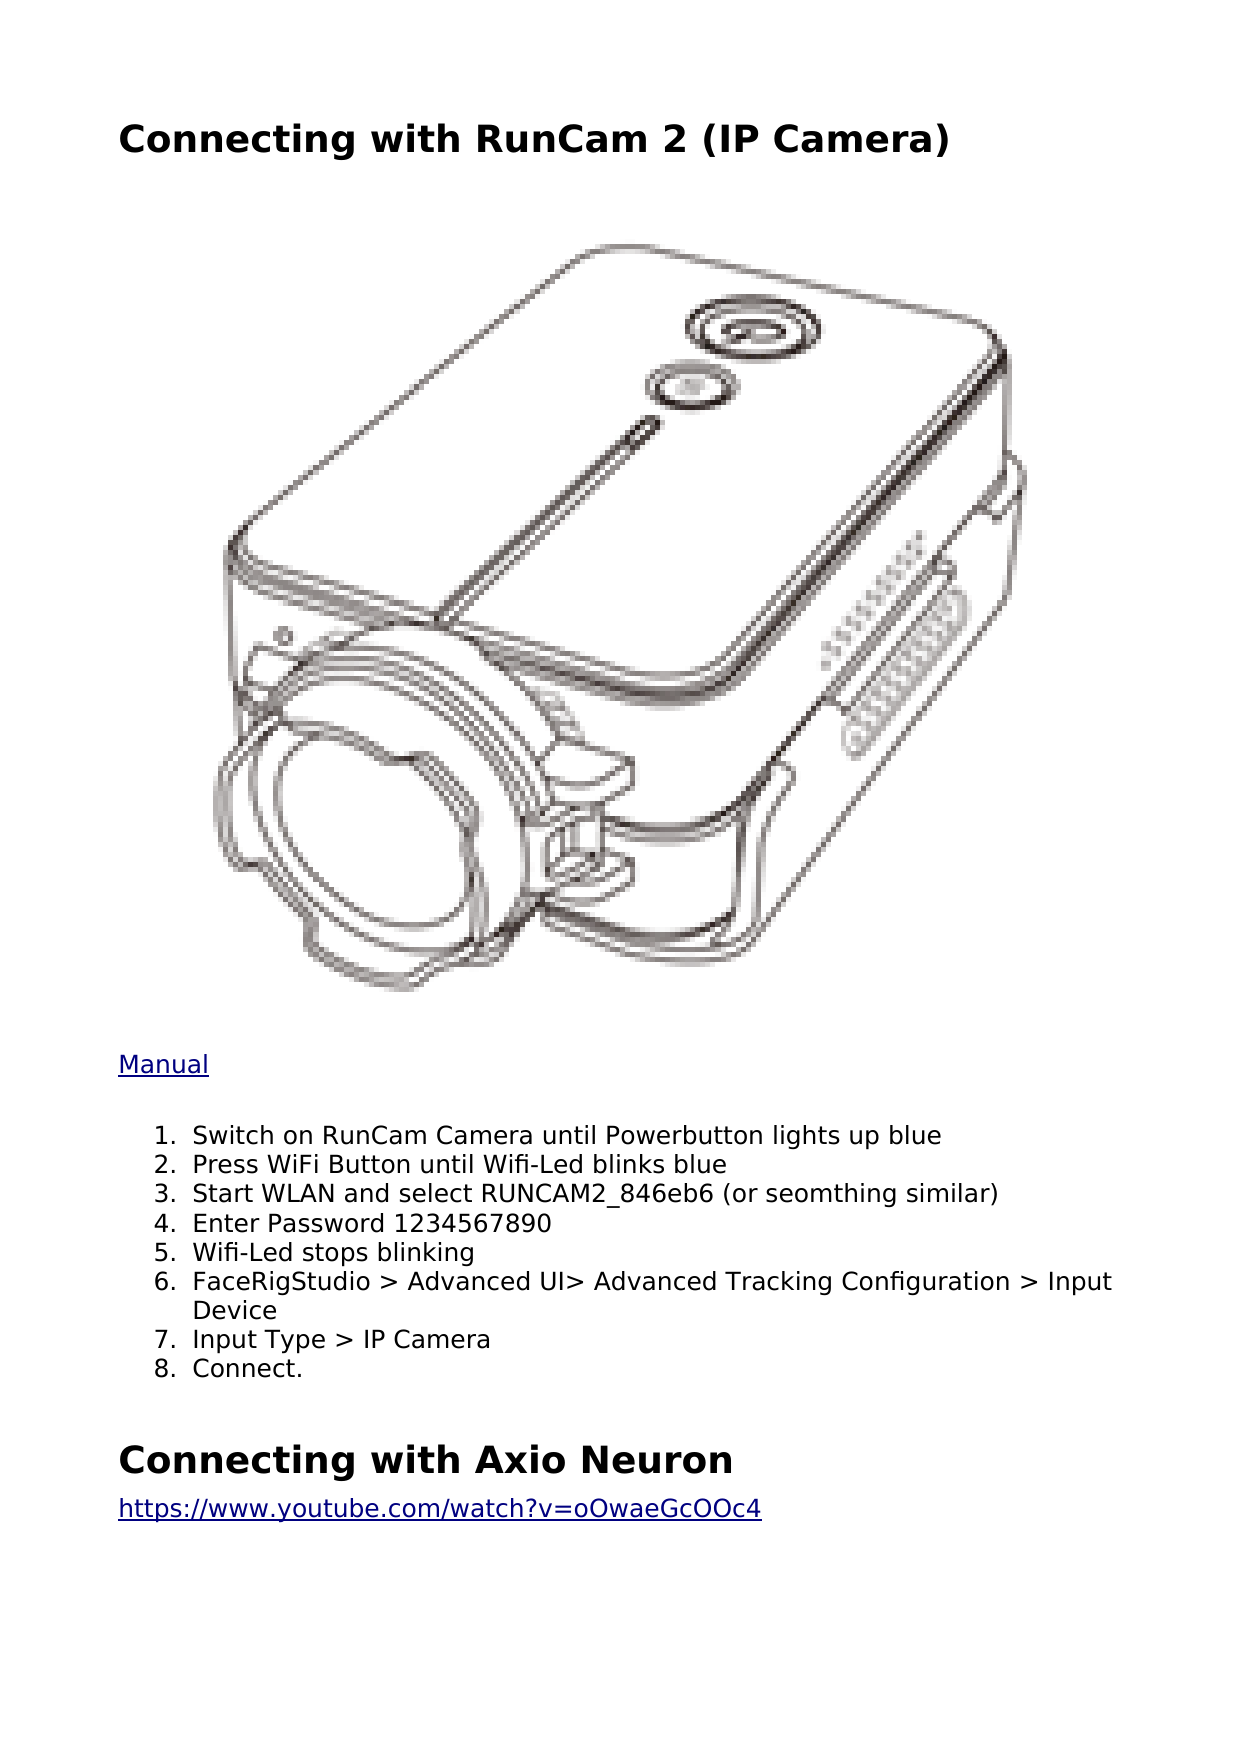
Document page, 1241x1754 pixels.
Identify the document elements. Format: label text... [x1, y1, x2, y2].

picture [118, 174, 1123, 1038]
list FaceRigStudio > Advanced UI> Advanced Tracking Configuration > Input Device [177, 1267, 1122, 1325]
text https://www.youtube.com/watch?v=oOwaeGcOOc4 [118, 1494, 1122, 1523]
list Wifi-Led stops blinking [177, 1238, 1122, 1267]
list Press WiFi Button until Wifi-Led blinks blue [177, 1150, 1122, 1179]
subtitle Connecting with Axio Neuron [118, 1438, 1122, 1482]
list Enter Password 1234567890 [177, 1209, 1122, 1238]
text Manual [118, 1050, 1122, 1079]
subtitle Connecting with RunCam 2 (IP Camera) [118, 118, 1122, 162]
list Switch on RunCam Camera until Powerbutton lights up blue [177, 1121, 1122, 1150]
list Start WLAN and select RUNCAM2_846eb6 (or seomthing similar) [177, 1179, 1122, 1209]
list Connect. [177, 1354, 1122, 1384]
list Input Type > IP Camera [177, 1325, 1122, 1354]
